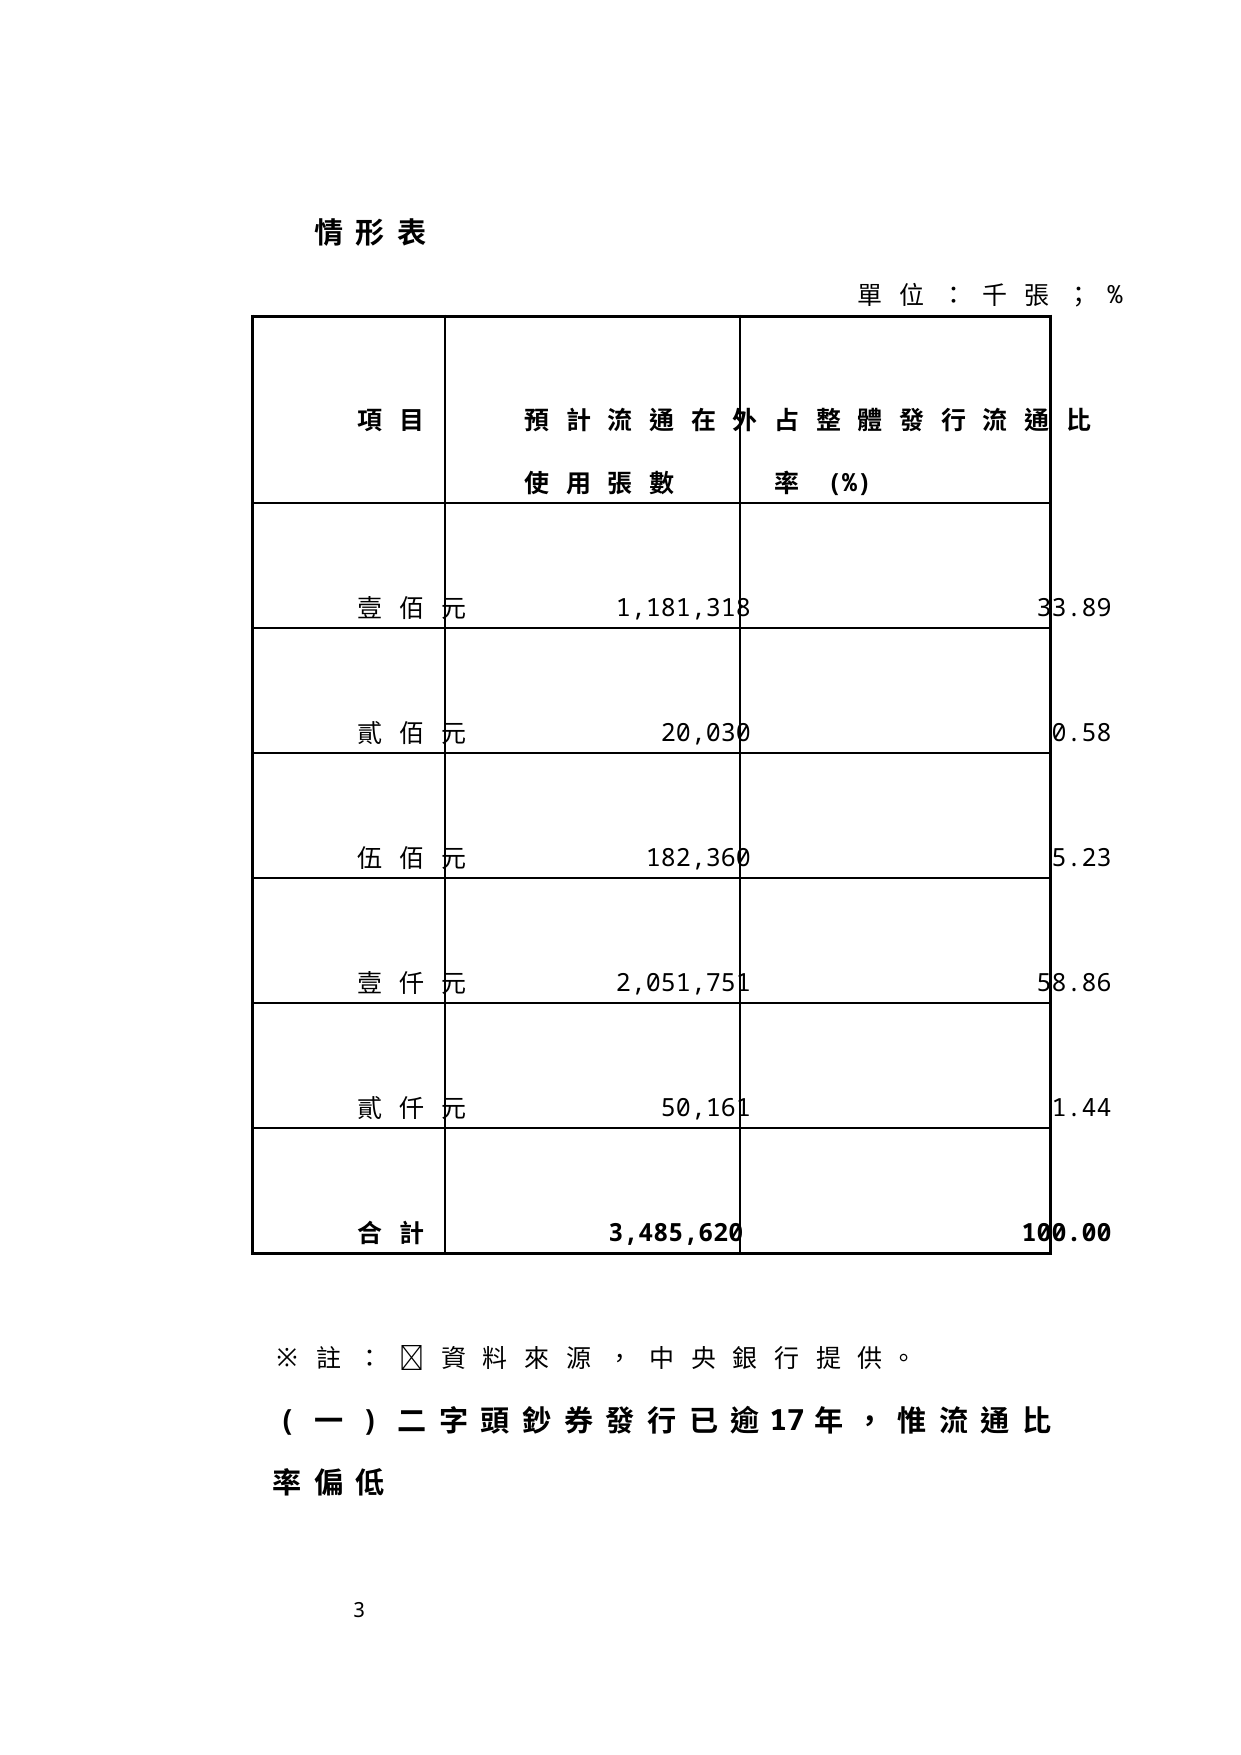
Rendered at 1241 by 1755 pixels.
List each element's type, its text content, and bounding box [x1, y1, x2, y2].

table_cell 0.58 [741, 629, 1049, 752]
table_header 占整體發行流通比率(%) [741, 318, 1049, 502]
table_cell 壹仟元 [254, 879, 444, 1002]
table_cell 合計 [254, 1129, 444, 1252]
text 單位：千張；% [271, 252, 1131, 314]
text 情形表 [242, 189, 1131, 252]
table_cell 3,485,620 [446, 1129, 739, 1252]
table_cell 壹佰元 [254, 504, 444, 627]
table_header 項目 [254, 318, 444, 502]
table_cell 182,360 [446, 754, 739, 877]
table_cell 貳佰元 [254, 629, 444, 752]
text (一)二字頭鈔券發行已逾17年，惟流通比率偏低 [242, 1377, 1058, 1502]
table_cell 100.00 [741, 1129, 1049, 1252]
table_cell 伍佰元 [254, 754, 444, 877]
table_cell 20,030 [446, 629, 739, 752]
table_cell 33.89 [741, 504, 1049, 627]
table_cell 2,051,751 [446, 879, 739, 1002]
table_header 預計流通在外使用張數 [446, 318, 739, 502]
text ※註：資料來源，中央銀行提供。 [242, 1314, 1058, 1377]
table_cell 1,181,318 [446, 504, 739, 627]
table_cell 貳仟元 [254, 1004, 444, 1127]
table_cell 50,161 [446, 1004, 739, 1127]
table_cell 58.86 [741, 879, 1049, 1002]
table_cell 5.23 [741, 754, 1049, 877]
table_cell 1.44 [741, 1004, 1049, 1127]
